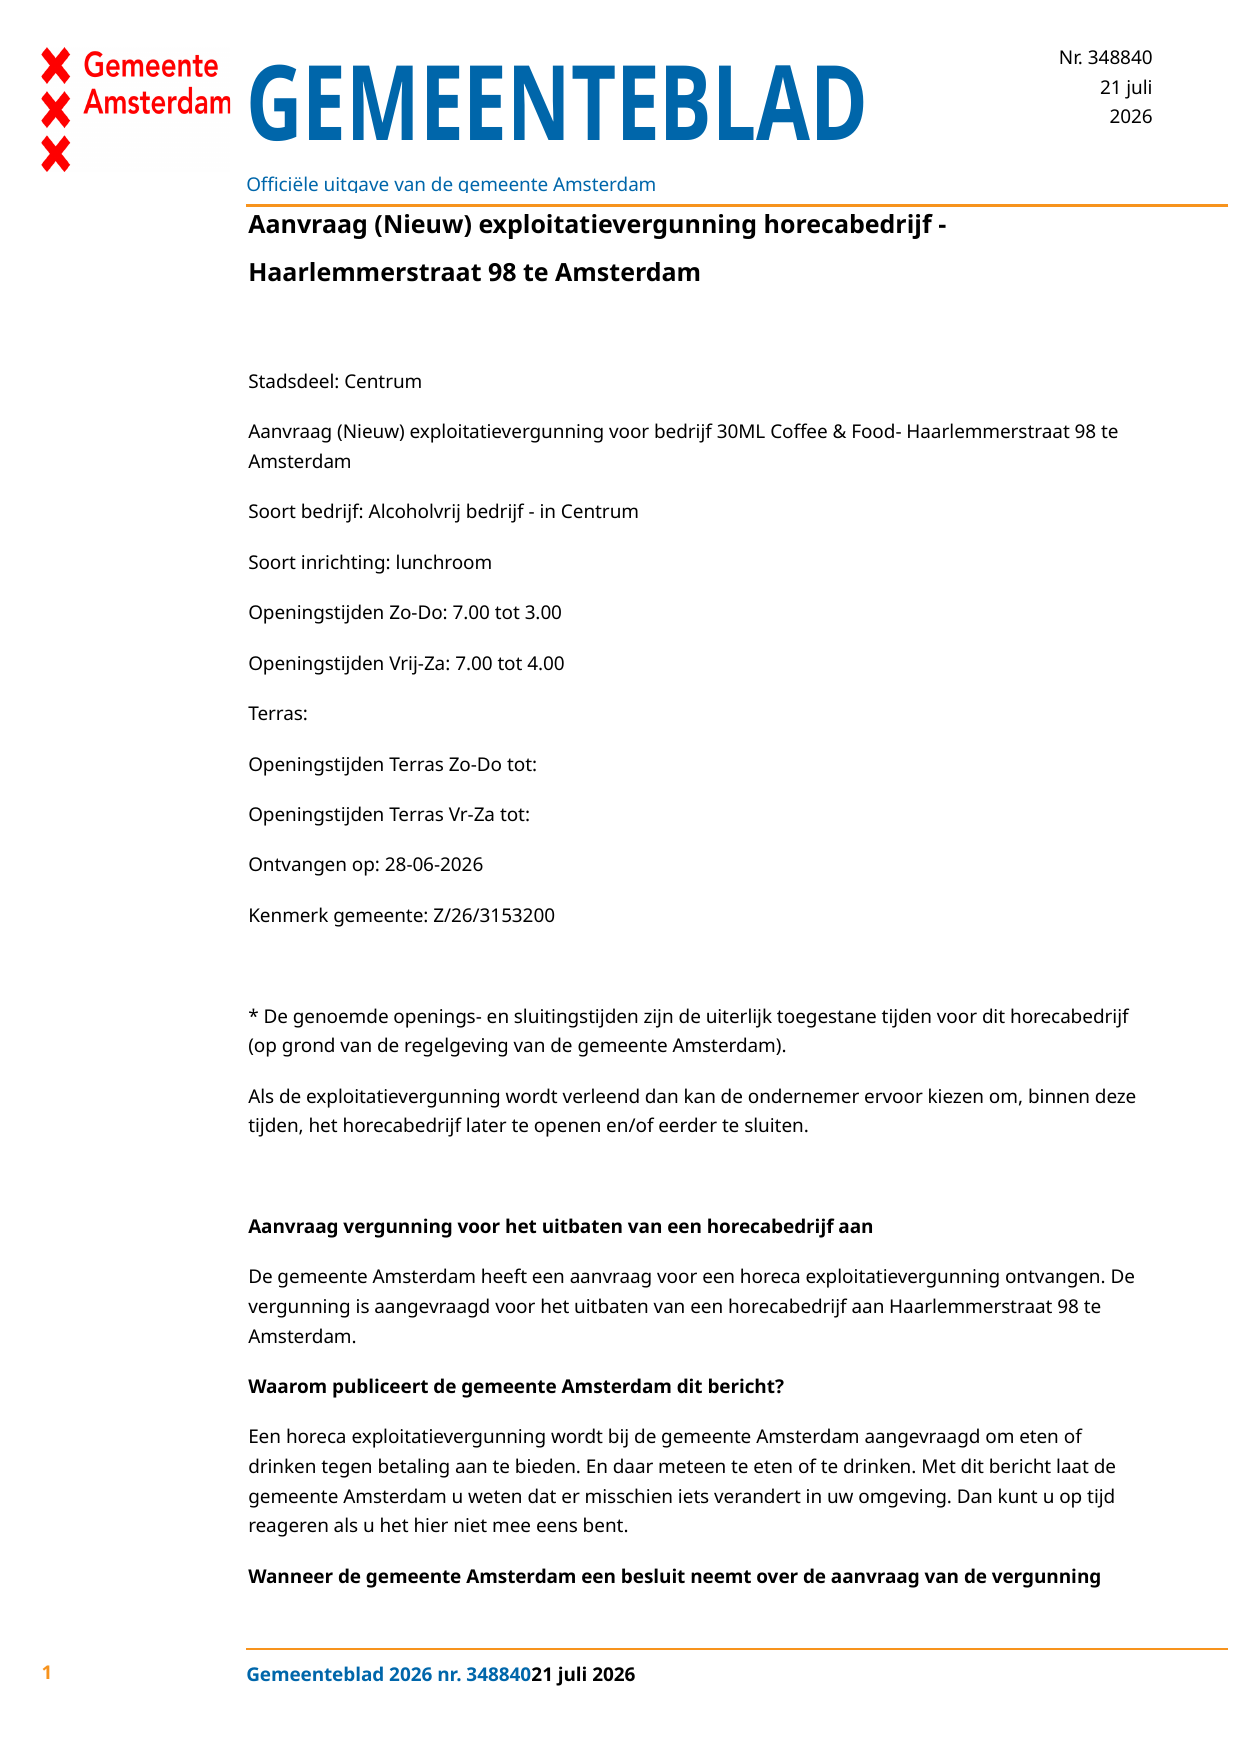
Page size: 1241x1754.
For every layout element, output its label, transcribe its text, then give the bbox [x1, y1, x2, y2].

text Openingstijden Terras Vr-Za tot: [248, 801, 1152, 827]
text Aanvraag (Nieuw) exploitatievergunning voor bedrijf 30ML Coffee & Food- Haarlemmerstraat 98 te Amsterdam [248, 419, 1152, 474]
text Stadsdeel: Centrum [248, 368, 1152, 394]
text Terras: [248, 700, 1152, 726]
text Aanvraag vergunning voor het uitbaten van een horecabedrijf aan [248, 1213, 1152, 1239]
text Openingstijden Vrij-Za: 7.00 tot 4.00 [248, 650, 1152, 676]
text Openingstijden Terras Zo-Do tot: [248, 751, 1152, 777]
text Een horeca exploitatievergunning wordt bij de gemeente Amsterdam aangevraagd om eten of drinken tegen betaling aan te bieden. En daar meteen te eten of te drinken. Met dit bericht laat de gemeente Amsterdam u weten dat er misschien iets verandert in uw omgeving. Dan kunt u op tijd reageren als u het hier niet mee eens bent. [248, 1424, 1152, 1538]
picture [41, 47, 231, 172]
text Wanneer de gemeente Amsterdam een besluit neemt over de aanvraag van de vergunning [248, 1563, 1152, 1589]
text Ontvangen op: 28-06-2026 [248, 852, 1152, 877]
text Soort inrichting: lunchroom [248, 549, 1152, 575]
text Kenmerk gemeente: Z/26/3153200 [248, 902, 1152, 928]
text Als de exploitatievergunning wordt verleend dan kan de ondernemer ervoor kiezen om, binnen deze tijden, het horecabedrijf later te openen en/of eerder te sluiten. [248, 1083, 1152, 1138]
text Soort bedrijf: Alcoholvrij bedrijf - in Centrum [248, 499, 1152, 524]
text De gemeente Amsterdam heeft een aanvraag voor een horeca exploitatievergunning ontvangen. De vergunning is aangevraagd voor het uitbaten van een horecabedrijf aan Haarlemmerstraat 98 te Amsterdam. [248, 1264, 1152, 1349]
text * De genoemde openings- en sluitingstijden zijn de uiterlijk toegestane tijden voor dit horecabedrijf (op grond van de regelgeving van de gemeente Amsterdam). [248, 1003, 1152, 1058]
text Waarom publiceert de gemeente Amsterdam dit bericht? [248, 1373, 1152, 1399]
text Aanvraag (Nieuw) exploitatievergunning horecabedrijf - Haarlemmerstraat 98 te Amsterdam [248, 207, 1152, 288]
text Openingstijden Zo-Do: 7.00 tot 3.00 [248, 599, 1152, 625]
